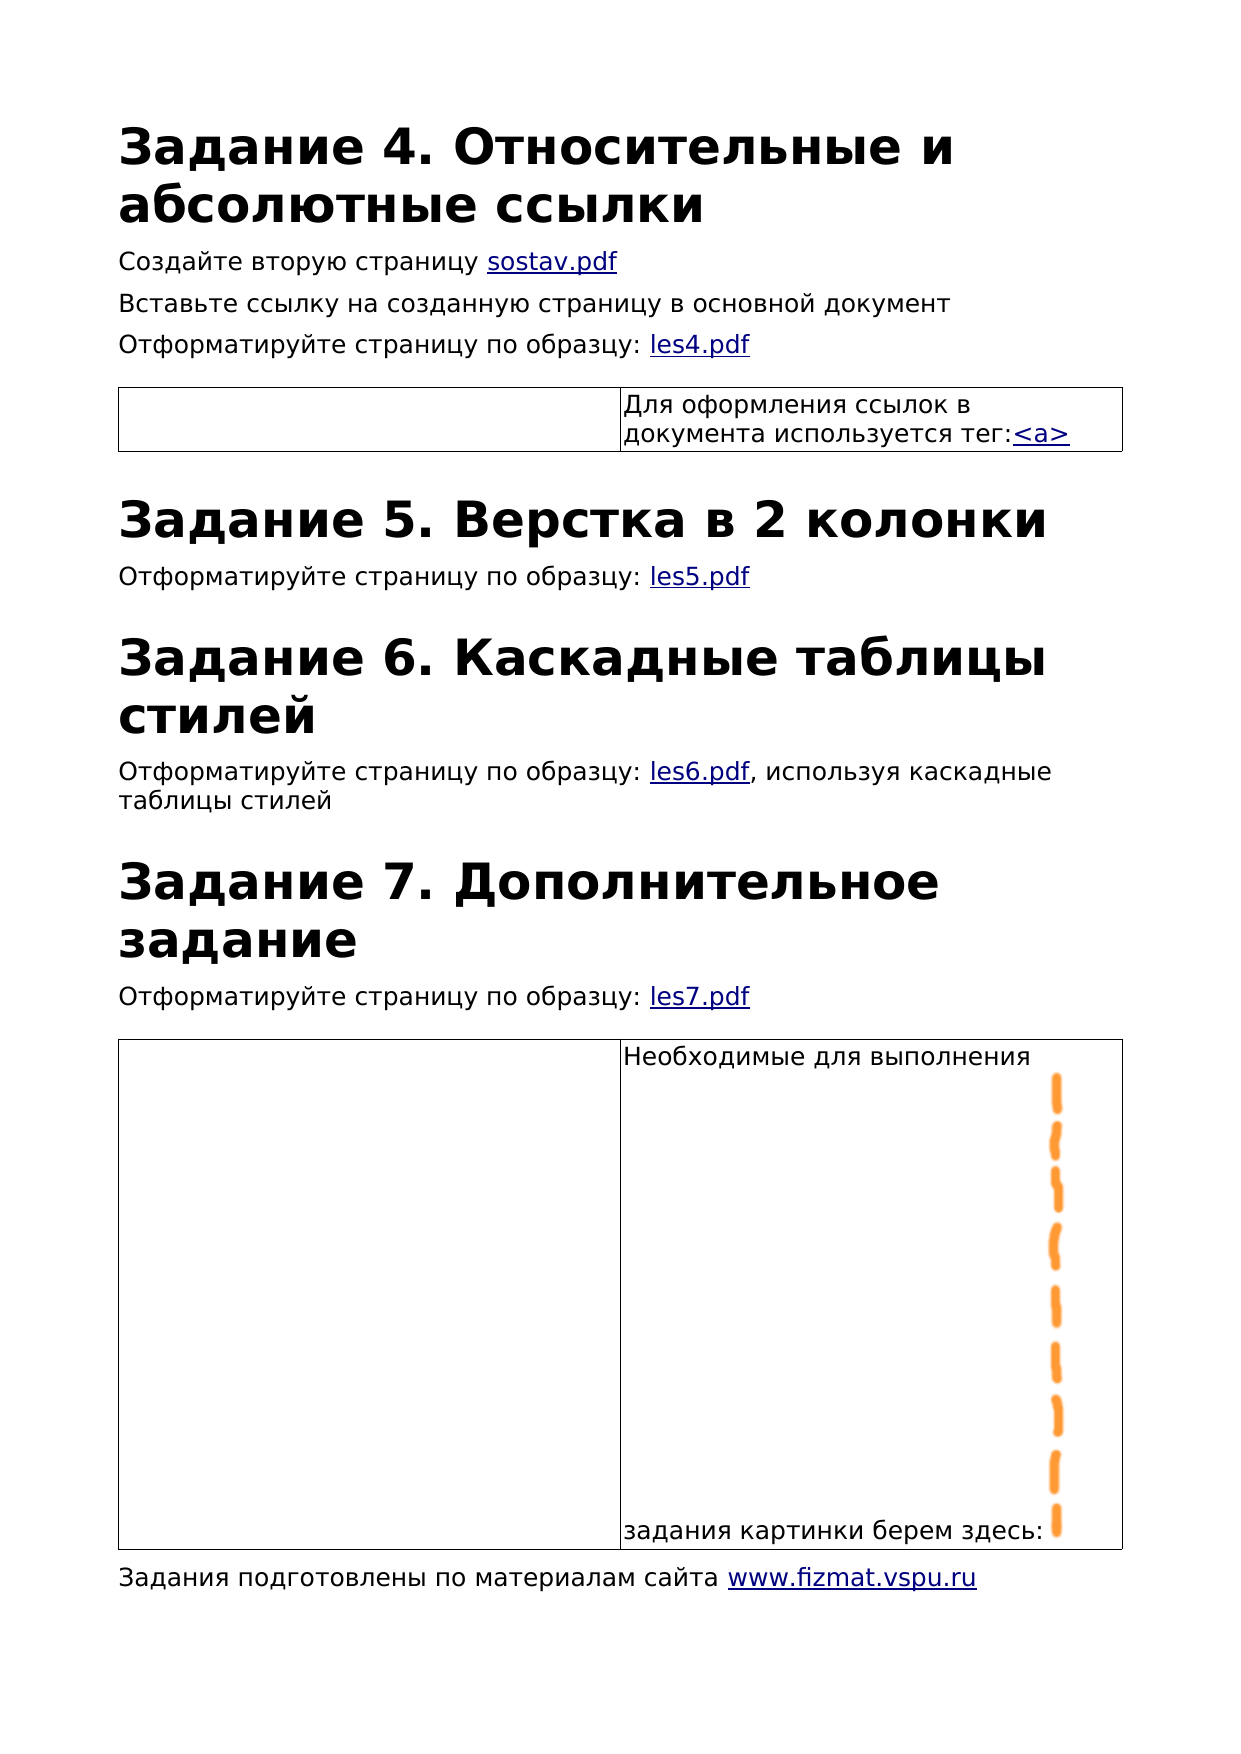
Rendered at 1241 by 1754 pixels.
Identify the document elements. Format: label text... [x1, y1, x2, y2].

text Отформатируйте страницу по образцу: les7.pdf [118, 982, 1122, 1011]
subtitle Задание 6. Каскадные таблицы стилей [118, 628, 1122, 745]
table_header [119, 1040, 620, 1548]
picture [1044, 1070, 1088, 1540]
text Отформатируйте страницу по образцу: les5.pdf [118, 562, 1122, 591]
subtitle Задание 7. Дополнительное задание [118, 853, 1122, 970]
subtitle Задание 4. Относительные и абсолютные ссылки [118, 118, 1122, 234]
text Отформатируйте страницу по образцу: les4.pdf [118, 330, 1122, 359]
text Отформатируйте страницу по образцу: les6.pdf, используя каскадные таблицы стилей [118, 757, 1122, 816]
table_header Необходимые для выполнения задания картинки берем здесь: [621, 1040, 1122, 1548]
text Вставьте ссылку на созданную страницу в основной документ [118, 289, 1122, 318]
text Задания подготовлены по материалам сайта www.fizmat.vspu.ru [118, 1563, 1122, 1592]
text Создайте вторую страницу sostav.pdf [118, 247, 1122, 276]
table_header Для оформления ссылок в документа используется тег:<a> [621, 388, 1122, 451]
subtitle Задание 5. Верстка в 2 колонки [118, 491, 1122, 549]
table_header [119, 388, 620, 451]
